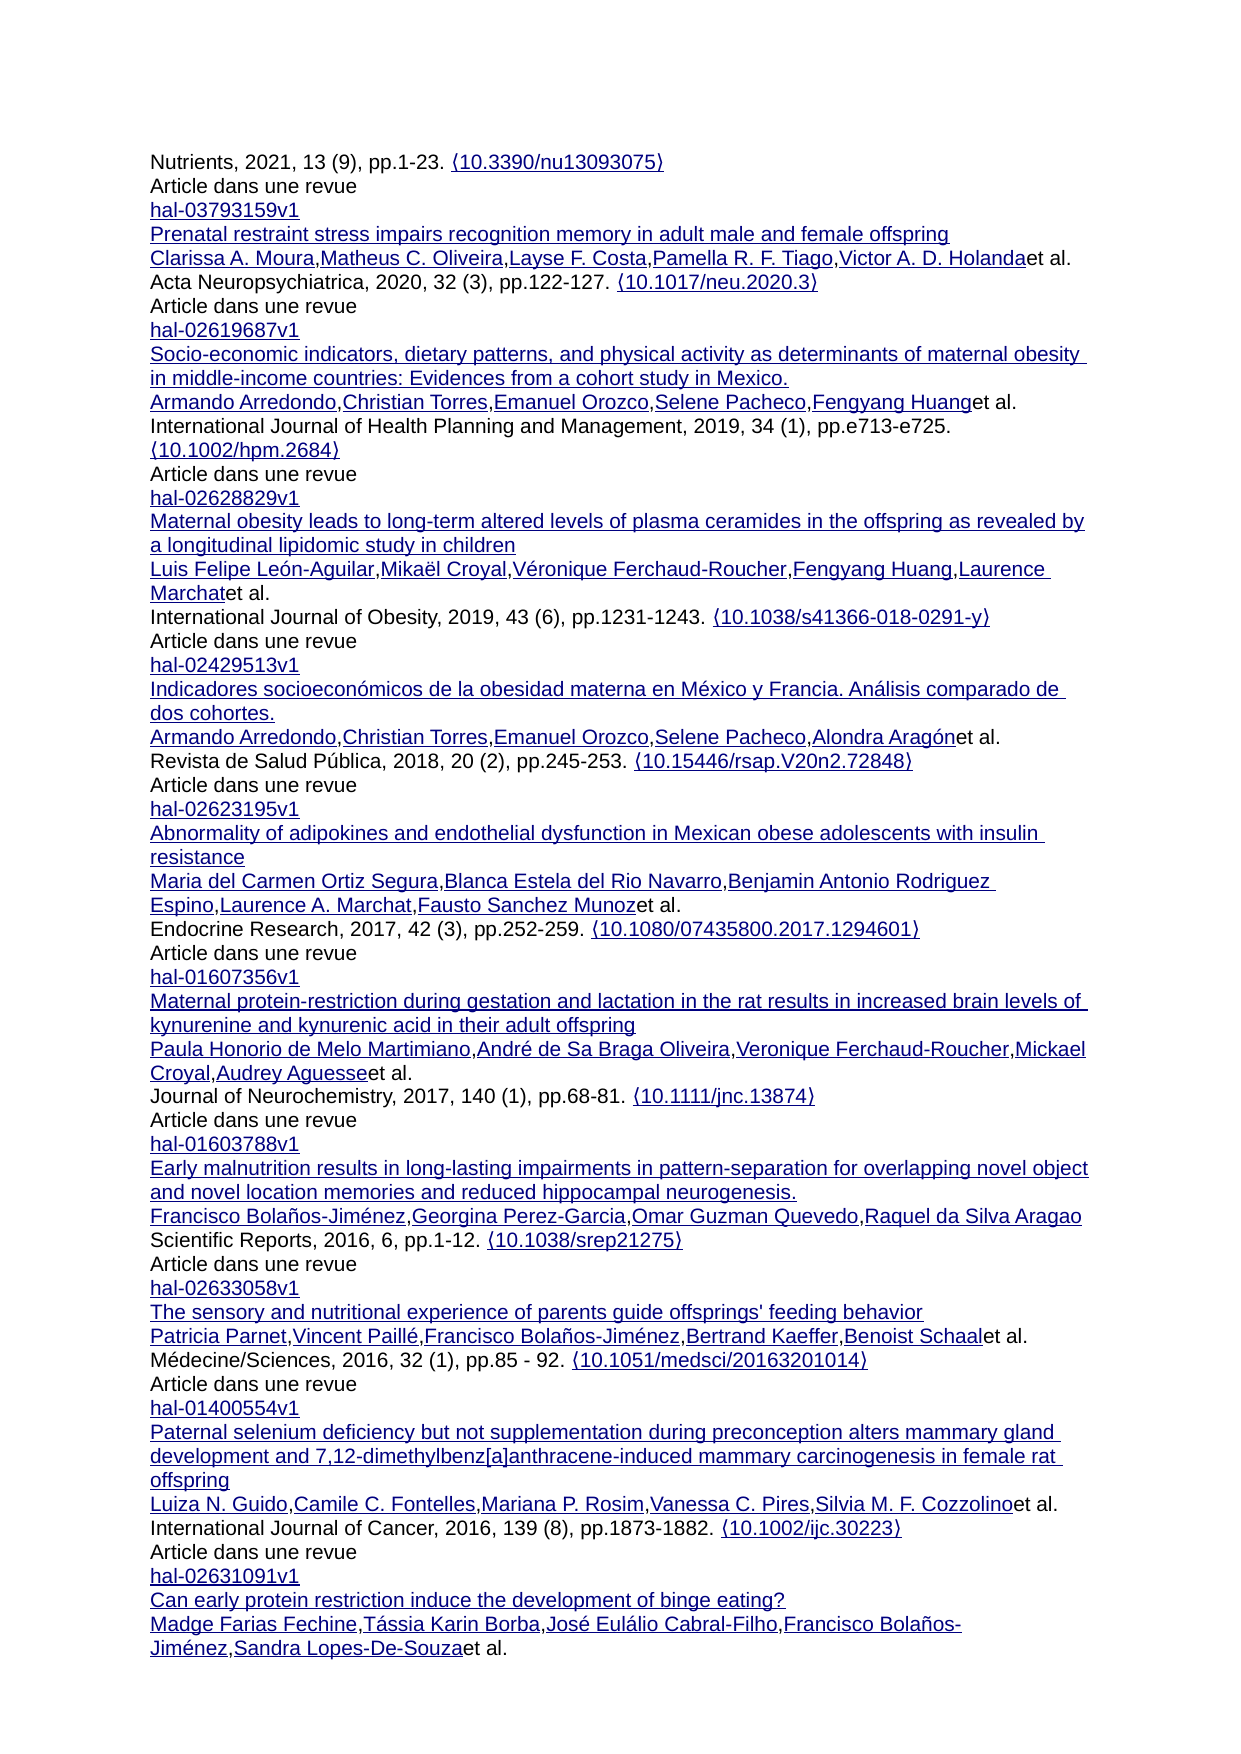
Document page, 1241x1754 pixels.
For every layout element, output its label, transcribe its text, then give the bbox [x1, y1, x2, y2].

table_cell Nutrients, 2021, 13 (9), pp.1-23. ⟨10.3390/nu13093075⟩ Article dans une revue hal-03793159v1 [150, 150, 1090, 222]
table_cell Maternal protein-restriction during gestation and lactation in the rat results in increased brain levels of kynurenine and kynurenic acid in their adult offspring Paula Honorio de Melo Martimiano,André de Sa Braga Oliveira,Veronique Ferchaud-Roucher,Mickael Croyal,Audrey Aguesseet al. Journal of Neurochemistry, 2017, 140 (1), pp.68-81. ⟨10.1111/jnc.13874⟩ Article dans une revue hal-01603788v1 [150, 989, 1090, 1156]
table_cell Socio-economic indicators, dietary patterns, and physical activity as determinants of maternal obesity in middle-income countries: Evidences from a cohort study in Mexico. Armando Arredondo,Christian Torres,Emanuel Orozco,Selene Pacheco,Fengyang Huanget al. International Journal of Health Planning and Management, 2019, 34 (1), pp.e713-e725. ⟨10.1002/hpm.2684⟩ Article dans une revue hal-02628829v1 [150, 342, 1090, 509]
table_cell Early malnutrition results in long-lasting impairments in pattern-separation for overlapping novel object and novel location memories and reduced hippocampal neurogenesis. Francisco Bolaños-Jiménez,Georgina Perez-Garcia,Omar Guzman Quevedo,Raquel da Silva Aragao Scientific Reports, 2016, 6, pp.1-12. ⟨10.1038/srep21275⟩ Article dans une revue hal-02633058v1 [150, 1156, 1090, 1300]
table_cell Paternal selenium deficiency but not supplementation during preconception alters mammary gland development and 7,12-dimethylbenz[a]anthracene-induced mammary carcinogenesis in female rat offspring Luiza N. Guido,Camile C. Fontelles,Mariana P. Rosim,Vanessa C. Pires,Silvia M. F. Cozzolinoet al. International Journal of Cancer, 2016, 139 (8), pp.1873-1882. ⟨10.1002/ijc.30223⟩ Article dans une revue hal-02631091v1 [150, 1420, 1090, 1587]
table_cell The sensory and nutritional experience of parents guide offsprings' feeding behavior Patricia Parnet,Vincent Paillé,Francisco Bolaños-Jiménez,Bertrand Kaeffer,Benoist Schaalet al. Médecine/Sciences, 2016, 32 (1), pp.85 - 92. ⟨10.1051/medsci/20163201014⟩ Article dans une revue hal-01400554v1 [150, 1300, 1090, 1420]
table_cell Maternal obesity leads to long-term altered levels of plasma ceramides in the offspring as revealed by a longitudinal lipidomic study in children Luis Felipe León-Aguilar,Mikaël Croyal,Véronique Ferchaud-Roucher,Fengyang Huang,Laurence Marchatet al. International Journal of Obesity, 2019, 43 (6), pp.1231-1243. ⟨10.1038/s41366-018-0291-y⟩ Article dans une revue hal-02429513v1 [150, 509, 1090, 677]
table_cell Prenatal restraint stress impairs recognition memory in adult male and female offspring Clarissa A. Moura,Matheus C. Oliveira,Layse F. Costa,Pamella R. F. Tiago,Victor A. D. Holandaet al. Acta Neuropsychiatrica, 2020, 32 (3), pp.122-127. ⟨10.1017/neu.2020.3⟩ Article dans une revue hal-02619687v1 [150, 222, 1090, 342]
table_cell Can early protein restriction induce the development of binge eating? Madge Farias Fechine,Tássia Karin Borba,José Eulálio Cabral-Filho,Francisco Bolaños-Jiménez,Sandra Lopes-De-Souzaet al. [150, 1588, 1090, 1659]
table_cell Abnormality of adipokines and endothelial dysfunction in Mexican obese adolescents with insulin resistance Maria del Carmen Ortiz Segura,Blanca Estela del Rio Navarro,Benjamin Antonio Rodriguez Espino,Laurence A. Marchat,Fausto Sanchez Munozet al. Endocrine Research, 2017, 42 (3), pp.252-259. ⟨10.1080/07435800.2017.1294601⟩ Article dans une revue hal-01607356v1 [150, 821, 1090, 988]
table_cell Indicadores socioeconómicos de la obesidad materna en México y Francia. Análisis comparado de dos cohortes. Armando Arredondo,Christian Torres,Emanuel Orozco,Selene Pacheco,Alondra Aragónet al. Revista de Salud Pública, 2018, 20 (2), pp.245-253. ⟨10.15446/rsap.V20n2.72848⟩ Article dans une revue hal-02623195v1 [150, 677, 1090, 821]
